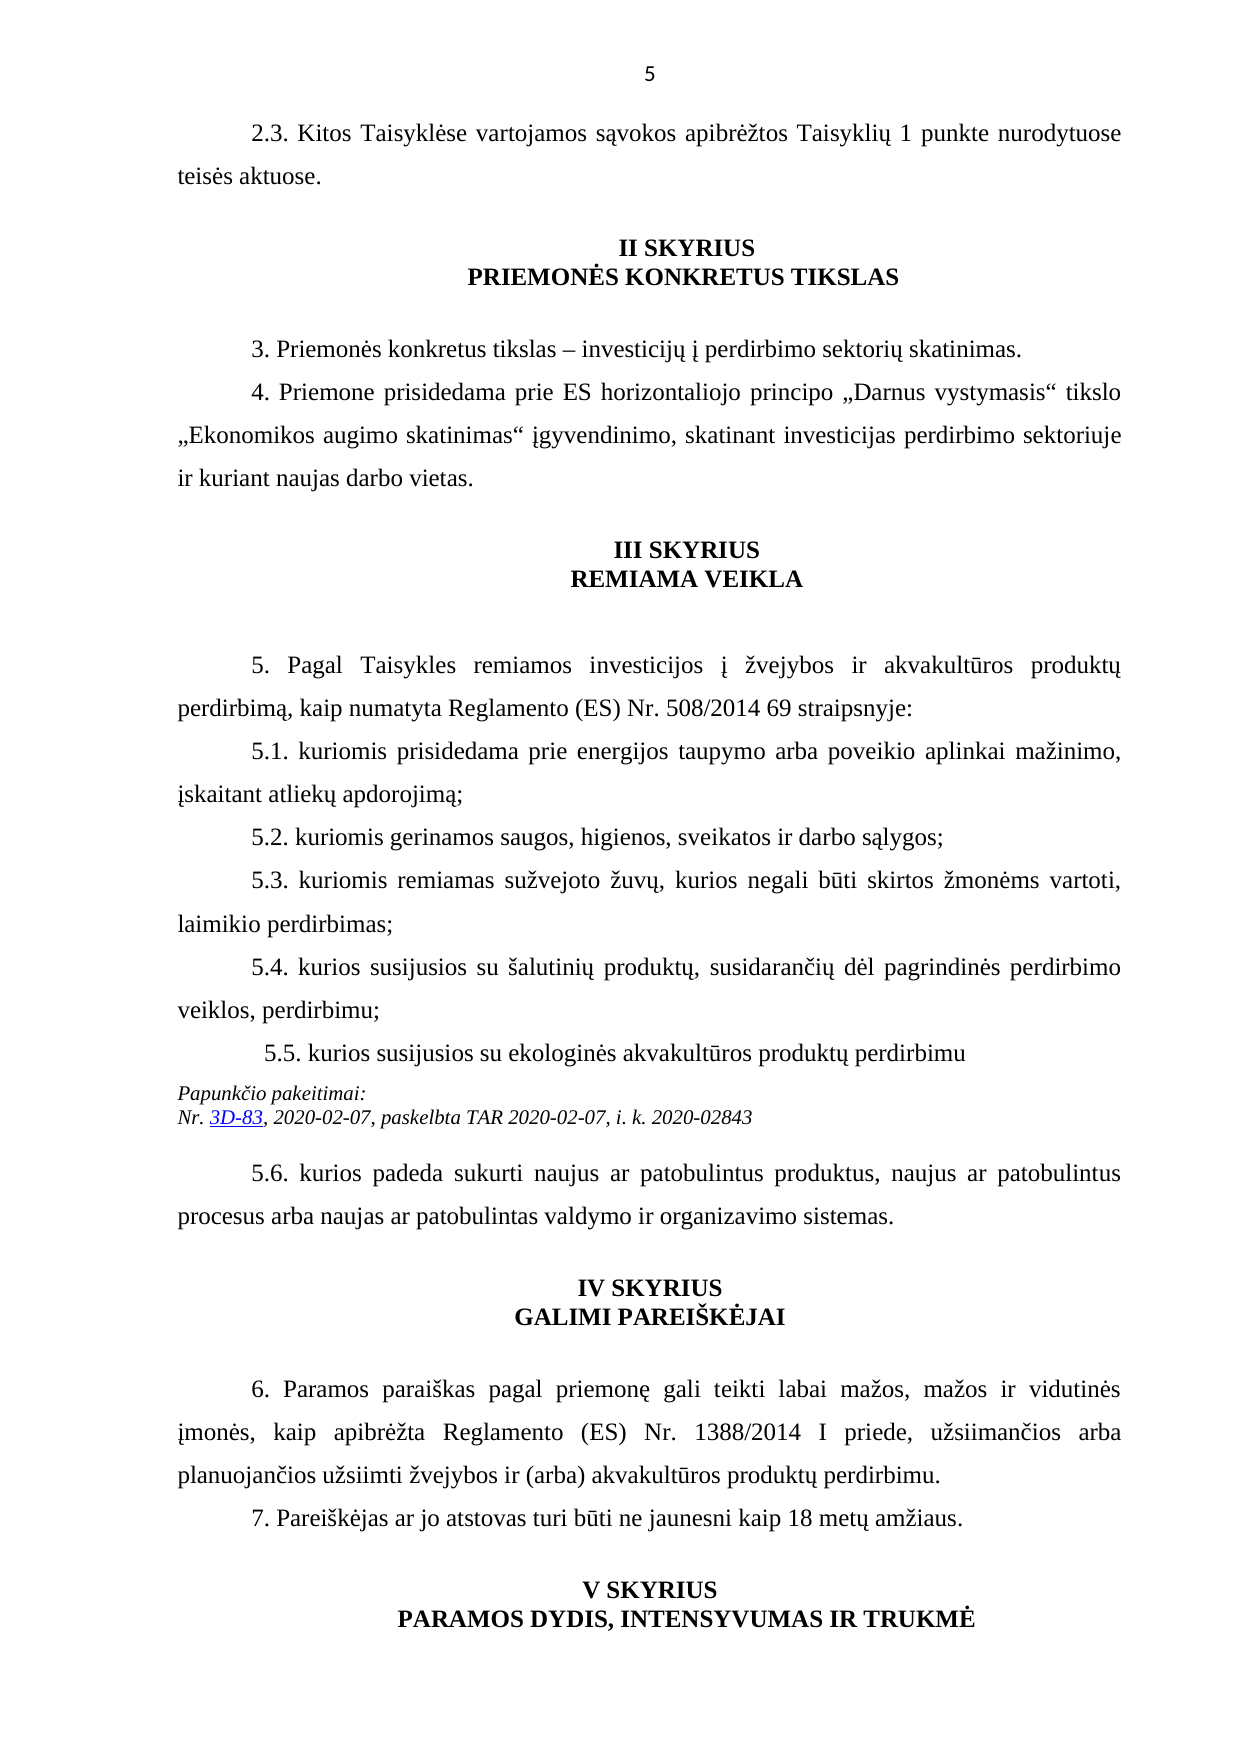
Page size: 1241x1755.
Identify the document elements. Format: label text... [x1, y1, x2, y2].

text 5.2. kuriomis gerinamos saugos, higienos, sveikatos ir darbo sąlygos; [177, 822, 1122, 851]
text Papunkčio pakeitimai: [177, 1081, 1122, 1105]
text Nr. 3D-83, 2020-02-07, paskelbta TAR 2020-02-07, i. k. 2020-02843 [177, 1105, 1122, 1129]
text 5.3. kuriomis remiamas sužvejoto žuvų, kurios negali būti skirtos žmonėms vartoti, laimikio perdirbimas; [177, 866, 1122, 937]
text GALIMI pareiškėjai [177, 1302, 1122, 1331]
text II SKYRIUS [177, 233, 1122, 262]
text 5. Pagal Taisykles remiamos investicijos į žvejybos ir akvakultūros produktų perdirbimą, kaip numatyta Reglamento (ES) Nr. 508/2014 69 straipsnyje: [177, 650, 1122, 722]
text 3. Priemonės konkretus tikslas – investicijų į perdirbimo sektorių skatinimas. [177, 334, 1122, 362]
text 5.6. kurios padeda sukurti naujus ar patobulintus produktus, naujus ar patobulintus procesus arba naujas ar patobulintas valdymo ir organizavimo sistemas. [177, 1158, 1122, 1230]
text PARAMOS DYDIS, INTENSYVUMAS IR TRUKMĖ [177, 1604, 1122, 1632]
text 4. Priemone prisidedama prie ES horizontaliojo principo „Darnus vystymasis“ tikslo „Ekonomikos augimo skatinimas“ įgyvendinimo, skatinant investicijas perdirbimo sektoriuje ir kuriant naujas darbo vietas. [177, 377, 1122, 492]
text REMIAMA VEIKLA [177, 564, 1122, 592]
text 5.5. kurios susijusios su ekologinės akvakultūros produktų perdirbimu [177, 1038, 1122, 1067]
text IV SKYRIUS [177, 1273, 1122, 1302]
text 5.4. kurios susijusios su šalutinių produktų, susidarančių dėl pagrindinės perdirbimo veiklos, perdirbimu; [177, 952, 1122, 1024]
text 2.3. Kitos Taisyklėse vartojamos sąvokos apibrėžtos Taisyklių 1 punkte nurodytuose teisės aktuose. [177, 118, 1122, 190]
text PRIEMONĖS KONKRETUS TIKSLAS [177, 262, 1122, 291]
text 5.1. kuriomis prisidedama prie energijos taupymo arba poveikio aplinkai mažinimo, įskaitant atliekų apdorojimą; [177, 736, 1122, 808]
text 7. Pareiškėjas ar jo atstovas turi būti ne jaunesni kaip 18 metų amžiaus. [177, 1503, 1122, 1532]
text V skyrius [177, 1575, 1122, 1604]
text III SKYRIUS [177, 535, 1122, 564]
text 6. Paramos paraiškas pagal priemonę gali teikti labai mažos, mažos ir vidutinės įmonės, kaip apibrėžta Reglamento (ES) Nr. 1388/2014 I priede, užsiimančios arba planuojančios užsiimti žvejybos ir (arba) akvakultūros produktų perdirbimu. [177, 1374, 1122, 1489]
